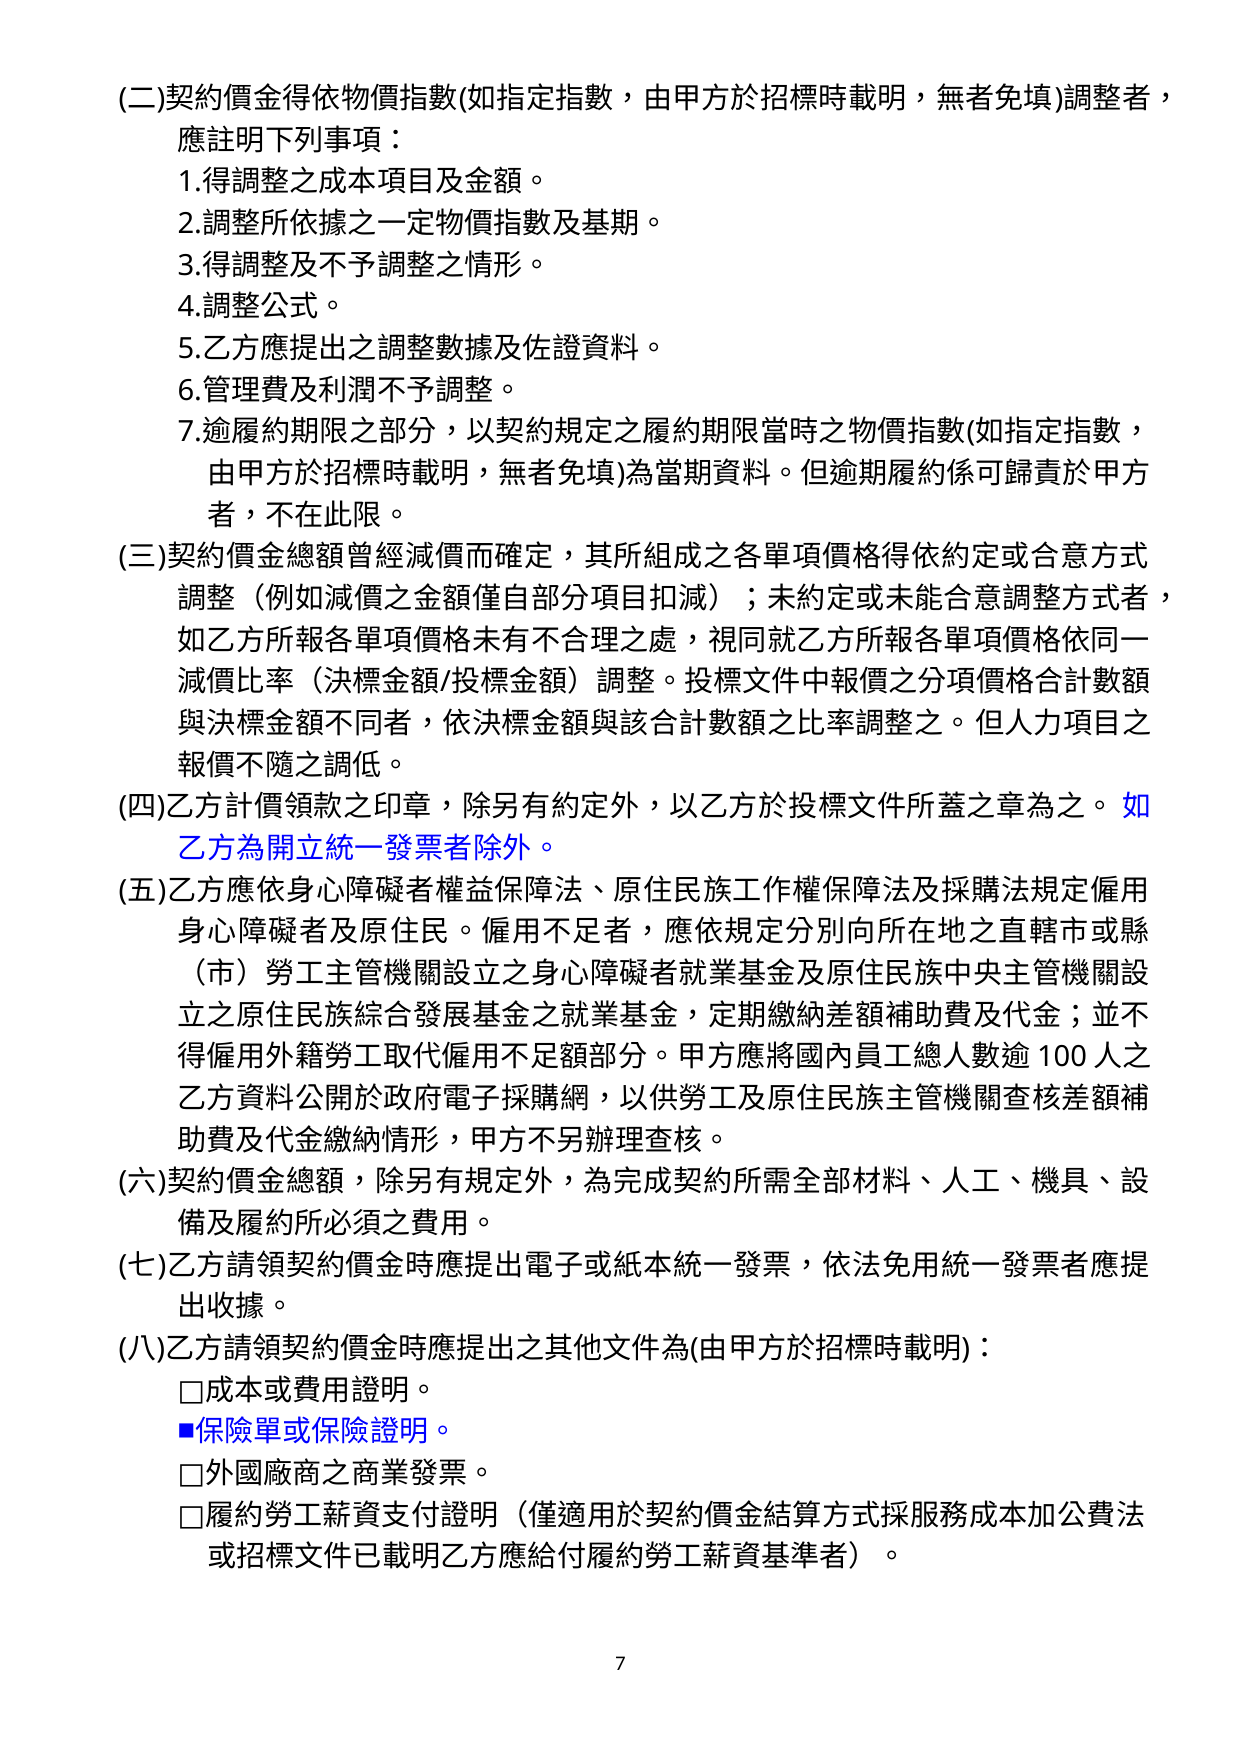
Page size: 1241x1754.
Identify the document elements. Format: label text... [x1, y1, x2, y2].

text (二)契約價金得依物價指數(如指定指數，由甲方於招標時載明，無者免填)調整者，應註明下列事項： [118, 75, 1152, 158]
text 1.得調整之成本項目及金額。 [177, 158, 1152, 200]
text 4.調整公式。 [177, 283, 1152, 325]
text (三)契約價金總額曾經減價而確定，其所組成之各單項價格得依約定或合意方式調整（例如減價之金額僅自部分項目扣減）；未約定或未能合意調整方式者，如乙方所報各單項價格未有不合理之處，視同就乙方所報各單項價格依同一減價比率（決標金額/投標金額）調整。投標文件中報價之分項價格合計數額與決標金額不同者，依決標金額與該合計數額之比率調整之。但人力項目之報價不隨之調低。 [118, 533, 1152, 783]
text 2.調整所依據之一定物價指數及基期。 [177, 200, 1152, 242]
text (六)契約價金總額，除另有規定外，為完成契約所需全部材料、人工、機具、設備及履約所必須之費用。 [118, 1158, 1152, 1242]
text (七)乙方請領契約價金時應提出電子或紙本統一發票，依法免用統一發票者應提出收據。 [118, 1242, 1152, 1325]
text (四)乙方計價領款之印章，除另有約定外，以乙方於投標文件所蓋之章為之。 如乙方為開立統一發票者除外。 [118, 783, 1152, 867]
text 5.乙方應提出之調整數據及佐證資料。 [177, 325, 1152, 367]
text (八)乙方請領契約價金時應提出之其他文件為(由甲方於招標時載明)： [118, 1325, 1152, 1367]
text 6.管理費及利潤不予調整。 [177, 367, 1152, 408]
text 3.得調整及不予調整之情形。 [177, 242, 1152, 283]
text □外國廠商之商業發票。 [177, 1450, 1146, 1492]
text ■保險單或保險證明。 [177, 1408, 1146, 1450]
text □履約勞工薪資支付證明（僅適用於契約價金結算方式採服務成本加公費法或招標文件已載明乙方應給付履約勞工薪資基準者）。 [177, 1492, 1146, 1575]
text 7.逾履約期限之部分，以契約規定之履約期限當時之物價指數(如指定指數，由甲方於招標時載明，無者免填)為當期資料。但逾期履約係可歸責於甲方者，不在此限。 [177, 408, 1152, 533]
text □成本或費用證明。 [177, 1367, 1146, 1408]
text (五)乙方應依身心障礙者權益保障法、原住民族工作權保障法及採購法規定僱用身心障礙者及原住民。僱用不足者，應依規定分別向所在地之直轄市或縣（市）勞工主管機關設立之身心障礙者就業基金及原住民族中央主管機關設立之原住民族綜合發展基金之就業基金，定期繳納差額補助費及代金；並不得僱用外籍勞工取代僱用不足額部分。甲方應將國內員工總人數逾100人之乙方資料公開於政府電子採購網，以供勞工及原住民族主管機關查核差額補助費及代金繳納情形，甲方不另辦理查核。 [118, 867, 1152, 1158]
